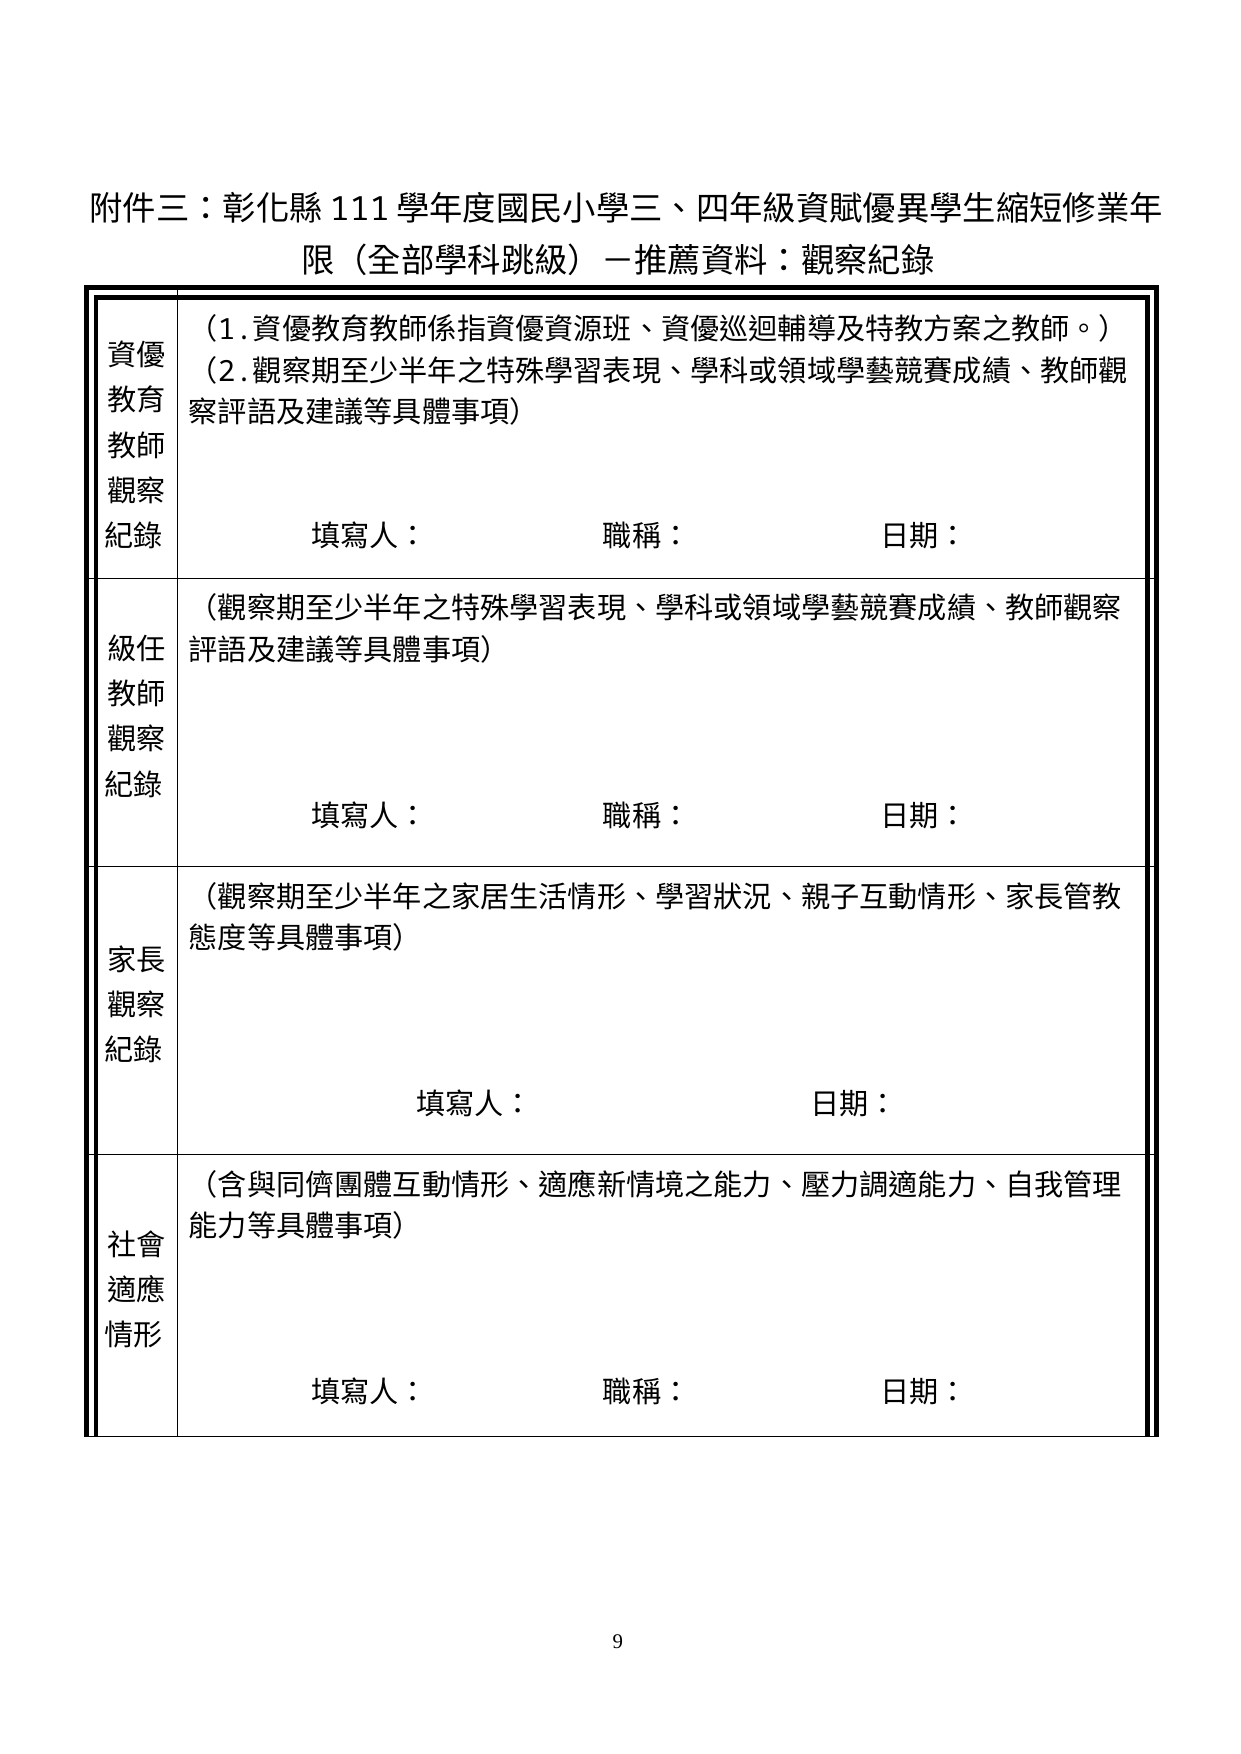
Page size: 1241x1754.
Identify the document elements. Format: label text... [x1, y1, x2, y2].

table_cell 家長觀察紀錄 [98, 867, 177, 1154]
table_cell （含與同儕團體互動情形、適應新情境之能力、壓力調適能力、自我管理能力等具體事項） 填寫人： 職稱： 日期： [178, 1155, 1145, 1436]
table_header （1.資優教育教師係指資優資源班、資優巡迴輔導及特教方案之教師。）（2.觀察期至少半年之特殊學習表現、學科或領域學藝競賽成績、教師觀察評語及建議等具體事項） 填寫人： 職稱： 日期： [178, 290, 1152, 577]
table_cell 社會適應情形 [98, 1155, 177, 1436]
subtitle 附件三：彰化縣111學年度國民小學三、四年級資賦優異學生縮短修業年限（全部學科跳級）－推薦資料：觀察紀錄 [75, 182, 1177, 282]
table_cell （觀察期至少半年之特殊學習表現、學科或領域學藝競賽成績、教師觀察評語及建議等具體事項） 填寫人： 職稱： 日期： [178, 579, 1145, 866]
table_cell 級任教師觀察紀錄 [98, 579, 177, 866]
table_cell （觀察期至少半年之家居生活情形、學習狀況、親子互動情形、家長管教態度等具體事項） 填寫人： 日期： [178, 867, 1145, 1154]
table_header 資優教育教師觀察紀錄 [91, 290, 177, 577]
